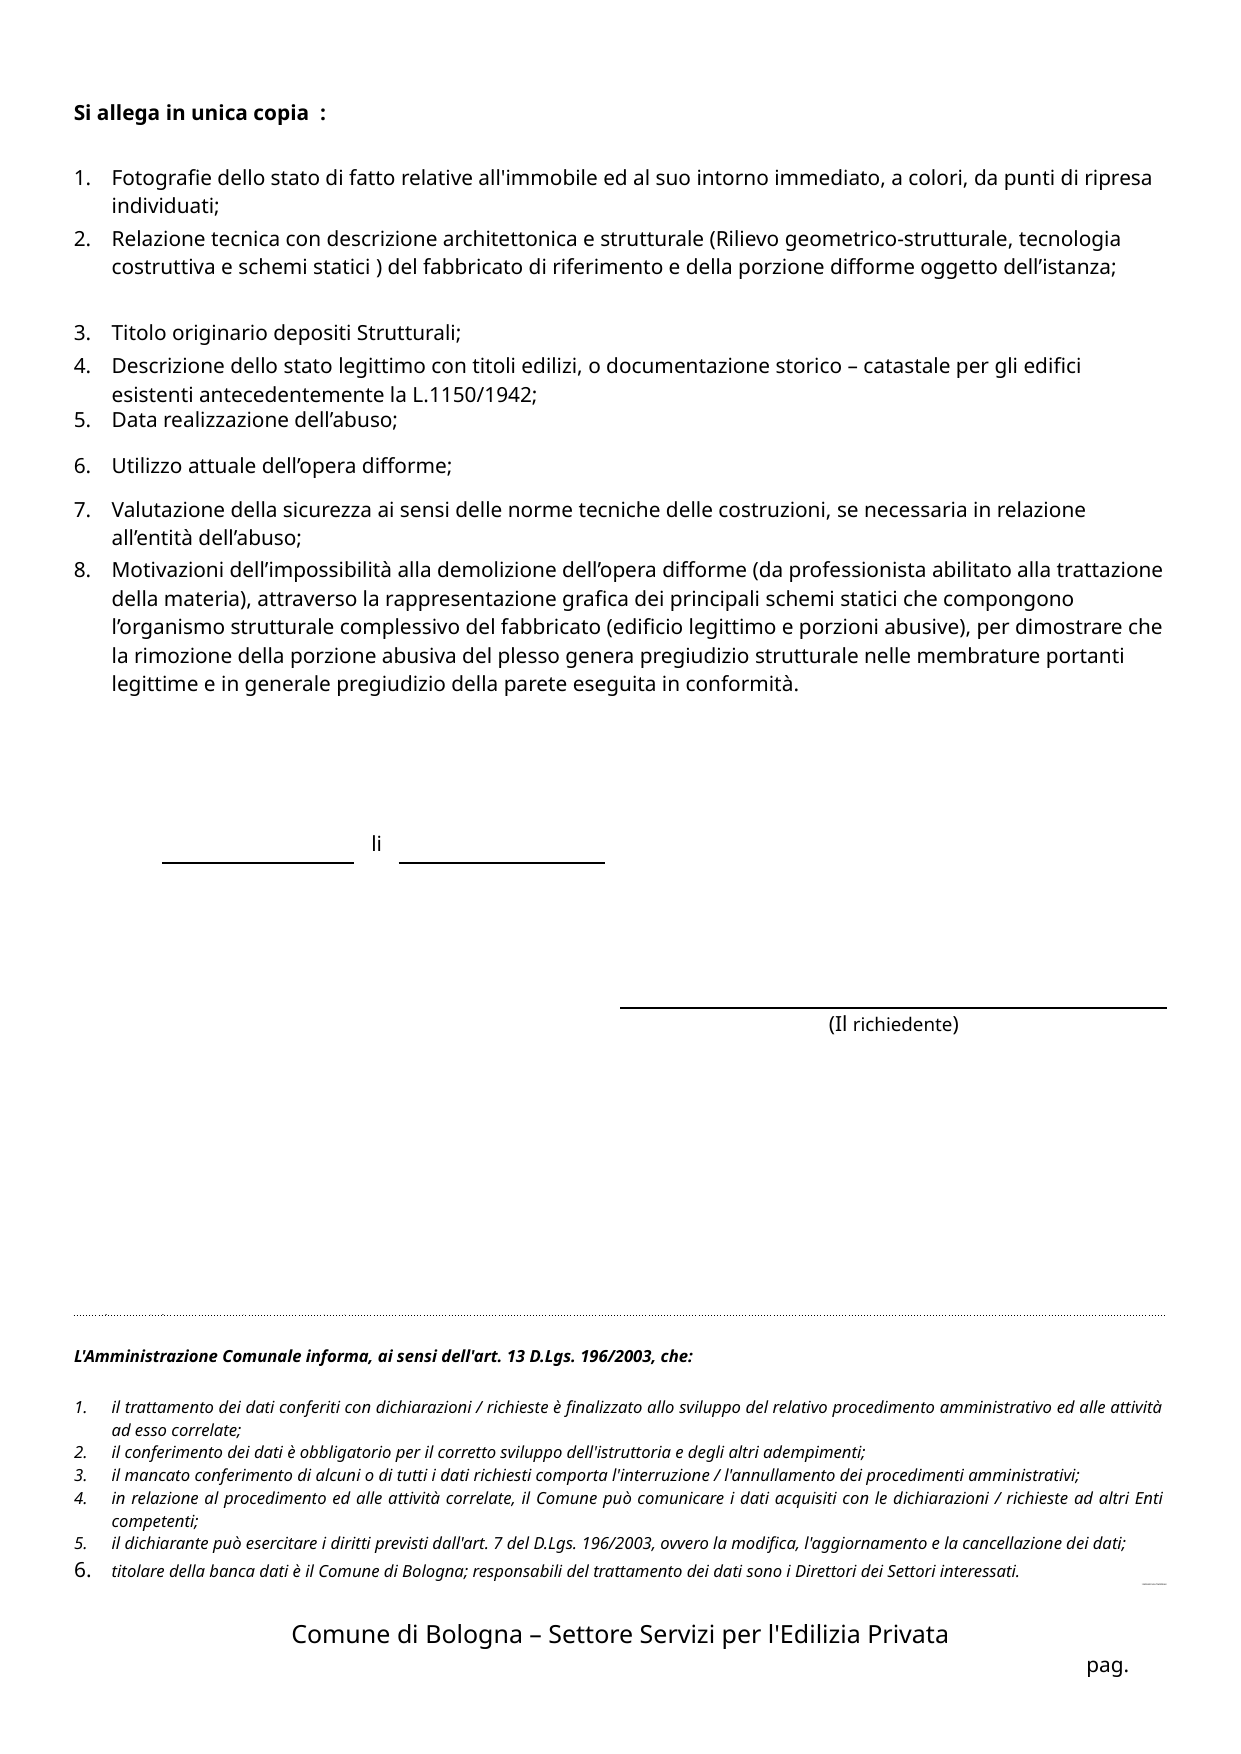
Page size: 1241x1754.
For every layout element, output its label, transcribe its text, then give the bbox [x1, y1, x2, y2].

table_cell Valutazione della sicurezza ai sensi delle norme tecniche delle costruzioni, se necessaria in relazione all’entità dell’abuso; [74, 495, 1167, 556]
text L'Amministrazione Comunale informa, ai sensi dell'art. 13 D.Lgs. 196/2003, che: [74, 1344, 1167, 1367]
table_cell Motivazioni dell’impossibilità alla demolizione dell’opera difforme (da professionista abilitato alla trattazione della materia), attraverso la rappresentazione grafica dei principali schemi statici che compongono l’organismo strutturale complessivo del fabbricato (edificio legittimo e porzioni abusive), per dimostrare che la rimozione della porzione abusiva del plesso genera pregiudizio strutturale nelle membrature portanti legittime e in generale pregiudizio della parete eseguita in conformità. [74, 556, 1167, 829]
table_cell [74, 862, 620, 1007]
table_cell Fotografie dello stato di fatto relative all'immobile ed al suo intorno immediato, a colori, da punti di ripresa individuati; [74, 163, 1167, 224]
table_cell Utilizzo attuale dell’opera difforme; [74, 451, 1167, 495]
list il trattamento dei dati conferiti con dichiarazioni / richieste è finalizzato allo sviluppo del relativo procedimento amministrativo ed alle attività ad esso correlate; [74, 1396, 1167, 1441]
table_cell [74, 129, 1167, 163]
table_cell Data realizzazione dell’abuso; [74, 406, 1167, 451]
table_cell [605, 829, 1167, 862]
list il mancato conferimento di alcuni o di tutti i dati richiesti comporta l'interruzione / l'annullamento dei procedimenti amministrativi; [74, 1464, 1167, 1487]
list il dichiarante può esercitare i diritti previsti dall'art. 7 del D.Lgs. 196/2003, ovvero la modifica, l'aggiornamento e la cancellazione dei dati; [74, 1532, 1167, 1555]
list il conferimento dei dati è obbligatorio per il corretto sviluppo dell'istruttoria e degli altri adempimenti; [74, 1441, 1167, 1464]
table_cell Mod. RE Rich pag sanzione pecuniaria [74, 1007, 620, 1314]
list titolare della banca dati è il Comune di Bologna; responsabili del trattamento dei dati sono i Direttori dei Settori interessati. [74, 1555, 1167, 1583]
table_cell Si allega in unica copia : [74, 98, 1167, 129]
table_cell [74, 75, 1167, 98]
table_cell [162, 829, 354, 862]
table_cell [399, 829, 605, 862]
table_cell Descrizione dello stato legittimo con titoli edilizi, o documentazione storico – catastale per gli edifici esistenti antecedentemente la L.1150/1942; [74, 351, 1167, 406]
table_cell (Il richiedente) [620, 1009, 1167, 1314]
table_cell Titolo originario depositi Strutturali; [74, 318, 1167, 351]
table_cell [74, 829, 162, 862]
table_cell li [354, 829, 398, 862]
table_cell Relazione tecnica con descrizione architettonica e strutturale (Rilievo geometrico-strutturale, tecnologia costruttiva e schemi statici ) del fabbricato di riferimento e della porzione difforme oggetto dell’istanza; [74, 224, 1167, 318]
table_cell [620, 862, 1167, 1007]
list in relazione al procedimento ed alle attività correlate, il Comune può comunicare i dati acquisiti con le dichiarazioni / richieste ad altri Enti competenti; [74, 1487, 1167, 1532]
